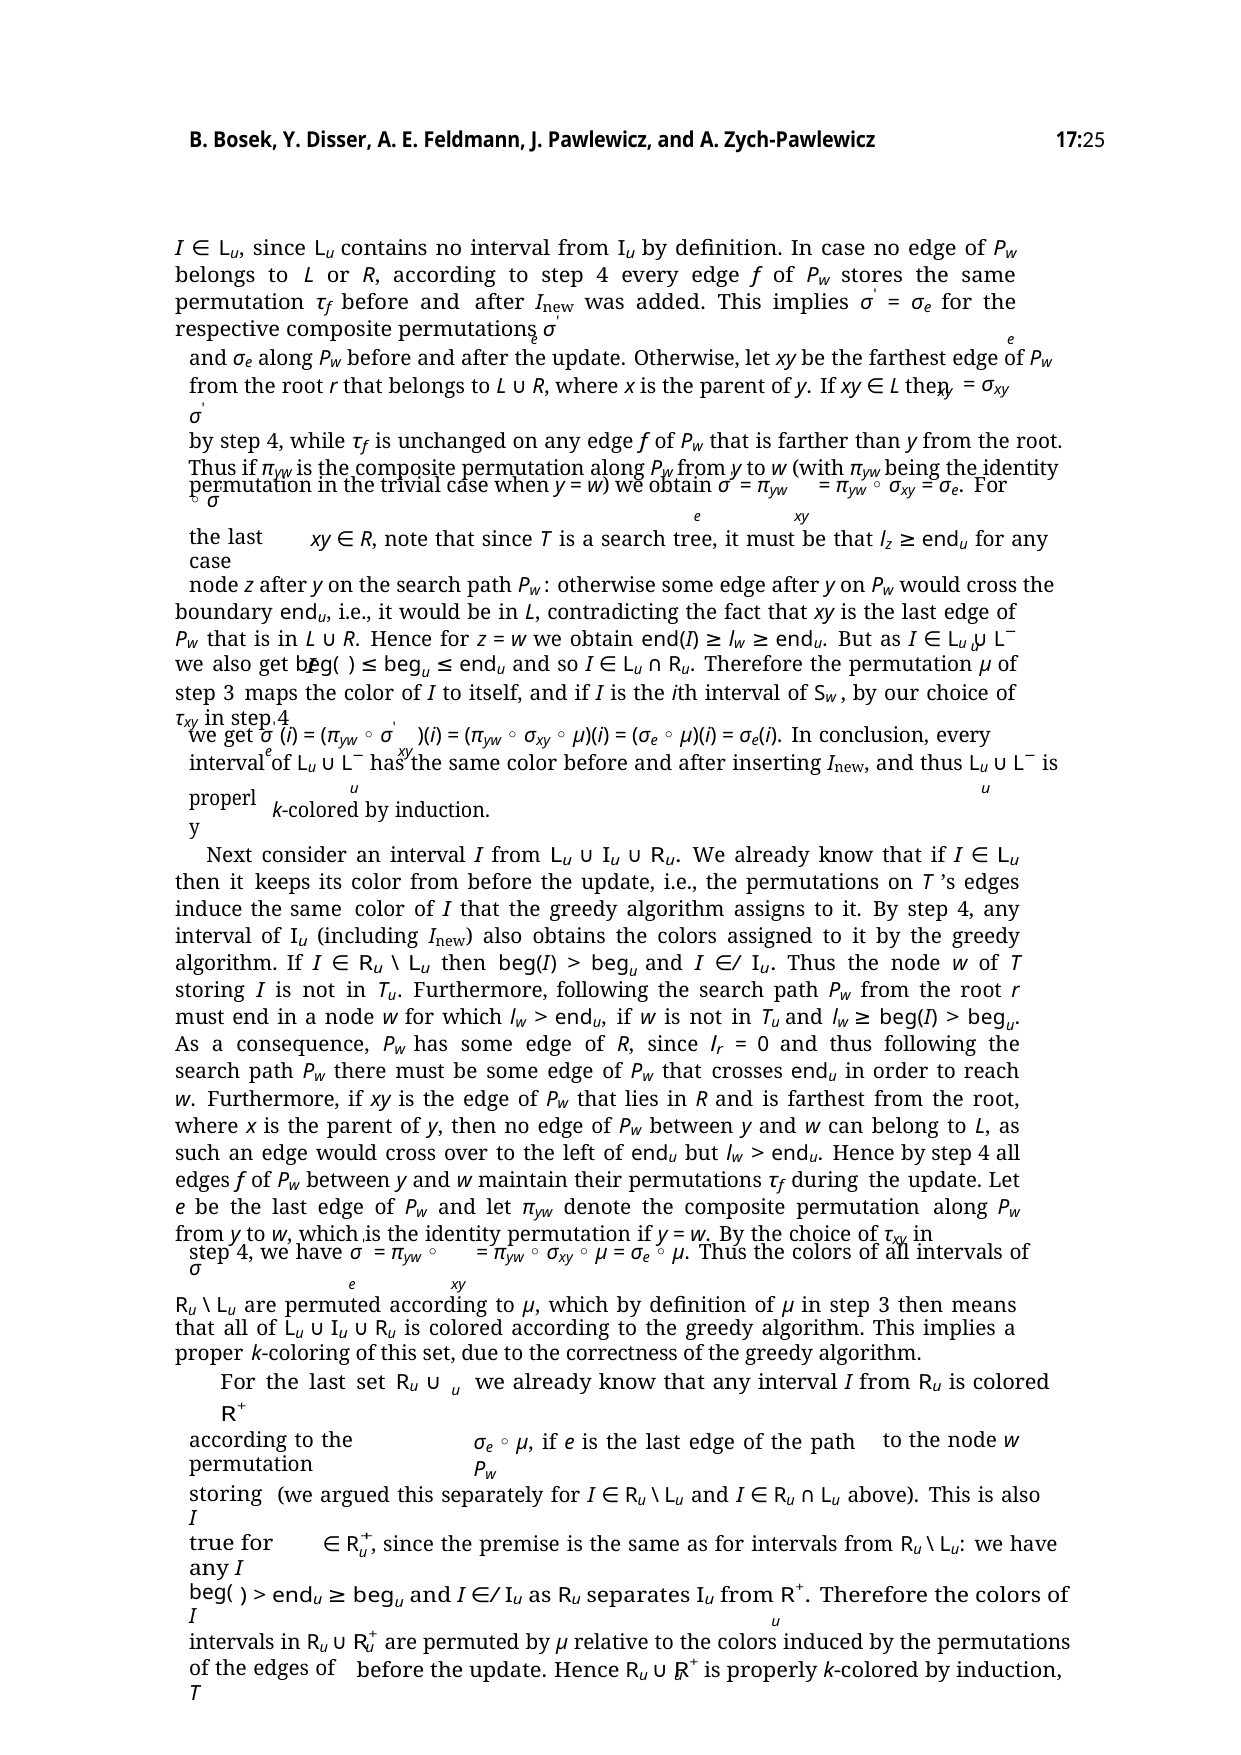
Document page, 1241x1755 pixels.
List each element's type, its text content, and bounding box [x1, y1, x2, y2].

text storing I [189, 1482, 268, 1530]
text u [771, 1614, 781, 1629]
text = πyw ◦ σxy = σe. For [818, 481, 1241, 496]
text xy ∈ R, note that since T is a search tree, it must be that lz ≥ endu for any [311, 524, 1241, 552]
text boundary endu, i.e., it would be in L, contradicting the fact that xy is the last edge of Pw that is in L ∪ R. Hence for z = w we obtain end(I) ≥ lw ≥ endu. But as I ∈ Lu ∪ L− we also get beg( ) ≤ begu ≤ endu and so I ∈ Lu ∩ Ru. Therefore the permutation µ of step 3 maps the color of I to itself, and if I is the ith interval of Sw , by our choice of τxy in step 4 [175, 600, 1017, 732]
text of the edges of T [189, 1655, 346, 1706]
text Thus if πyw is the composite permutation along Pw from y to w (with πyw being the identity [188, 453, 1241, 481]
text by step 4, while τf is unchanged on any edge f of Pw that is farther than y from the root. [188, 429, 1241, 453]
text I [306, 657, 315, 672]
text interval of Lu ∪ L− has the same color before and after inserting Inew, and thus Lu ∪ L− is [189, 760, 1241, 772]
text ) > endu ≥ begu and I ∈/ Iu as Ru separates Iu from R+. Therefore the colors of [240, 1581, 1241, 1607]
text permutation in the trivial case when y = w) we obtain σ' = πyw ◦ σ' [189, 481, 799, 510]
text we get σ' (i) = (πyw ◦ σ' [188, 732, 403, 746]
text Next consider an interval I from Lu ∪ Iu ∪ Ru. We already know that if I ∈ Lu then it keeps its color from before the update, i.e., the permutations on T ’s edges induce the same color of I that the greedy algorithm assigns to it. By step 4, any interval of Iu (including Inew) also obtains the colors assigned to it by the greedy algorithm. If I ∈ Ru \ Lu then beg(I) > begu and I ∈/ Iu. Thus the node w of T storing I is not in Tu. Furthermore, following the search path Pw from the root r must end in a node w for which lw > endu, if w is not in Tu and lw ≥ beg(I) > begu. As a consequence, Pw has some edge of R, since lr = 0 and thus following the search path Pw there must be some edge of Pw that crosses endu in order to reach w. Furthermore, if xy is the edge of Pw that lies in R and is farthest from the root, where x is the parent of y, then no edge of Pw between y and w can belong to L, as such an edge would cross over to the left of endu but lw > endu. Hence by step 4 all edges f of Pw between y and w maintain their permutations τf during the update. Let e be the last edge of Pw and let πyw denote the composite permutation along Pw from y to w, which is the identity permutation if y = w. By the choice of τxy in [175, 841, 1021, 1247]
text the last case [189, 524, 303, 574]
text u [674, 1668, 684, 1683]
text xy [938, 389, 947, 399]
text Ru \ Lu are permuted according to µ, which by definition of µ in step 3 then means that all of Lu ∪ Iu ∪ Ru is colored according to the greedy algorithm. This implies a proper k-coloring of this set, due to the correctness of the greedy algorithm. [175, 1293, 1017, 1367]
text according to the permutation [189, 1428, 465, 1476]
text and σe along Pw before and after the update. Otherwise, let xy be the farthest edge of Pw [189, 345, 1241, 370]
text = πyw ◦ σxy ◦ µ = σe ◦ µ. Thus the colors of all intervals of [476, 1247, 1241, 1263]
text k-colored by induction. [272, 796, 1241, 822]
text true for any I [189, 1530, 315, 1581]
text to the node w [883, 1428, 1241, 1452]
text + [359, 1530, 372, 1544]
text before the update. Hence Ru ∪ R+ is properly k-colored by induction, [356, 1655, 1241, 1683]
text from the root r that belongs to L ∪ R, where x is the parent of y. If xy ∈ L then σ' [189, 370, 956, 429]
text xy [947, 385, 956, 399]
text u u [349, 783, 1241, 796]
text we already know that any interval I from Ru is colored [475, 1367, 1241, 1396]
text )(i) = (πyw ◦ σxy ◦ µ)(i) = (σe ◦ µ)(i) = σe(i). In conclusion, every [983, 732, 1241, 746]
text For the last set Ru ∪ R+ [220, 1367, 464, 1428]
text u [365, 1642, 375, 1656]
text u [970, 640, 980, 654]
text )(i) = (πyw ◦ σxy ◦ µ)(i) = (σe ◦ µ)(i) = σe(i). In conclusion, every [575, 732, 683, 746]
text beg(I [189, 1581, 238, 1628]
text I [306, 670, 315, 677]
text step 4, we have σ' = πyw ◦ σ' [189, 1247, 456, 1278]
text intervals in Ru ∪ R+ are permuted by µ relative to the colors induced by the permutations [189, 1628, 1241, 1655]
text (we argued this separately for I ∈ Ru \ Lu and I ∈ Ru ∩ Lu above). This is also [277, 1482, 1241, 1507]
text properly [189, 783, 265, 840]
text e xy [265, 746, 1241, 760]
text e xy [263, 510, 1241, 524]
text σe ◦ µ, if e is the last edge of the path Pw [473, 1428, 873, 1482]
text )(i) = (πyw ◦ σxy ◦ µ)(i) = (σe ◦ µ)(i) = σe(i). In conclusion, every [417, 732, 576, 746]
text ∈ Ru , since the premise is the same as for intervals from Ru \ Lu: we have [322, 1530, 1241, 1557]
text node z after y on the search path Pw : otherwise some edge after y on Pw would cross the [189, 574, 1241, 597]
text I ∈ Lu, since Lu contains no interval from Iu by definition. In case no edge of Pw belongs to L or R, according to step 4 every edge f of Pw stores the same permutation τf before and after Inew was added. This implies σ' = σe for the respective composite permutations σ' [175, 234, 1016, 342]
text e xy [348, 1278, 1241, 1293]
text = σxy [963, 370, 1241, 397]
text u [451, 1384, 461, 1398]
text )(i) = (πyw ◦ σxy ◦ µ)(i) = (σe ◦ µ)(i) = σe(i). In conclusion, every [682, 732, 983, 746]
